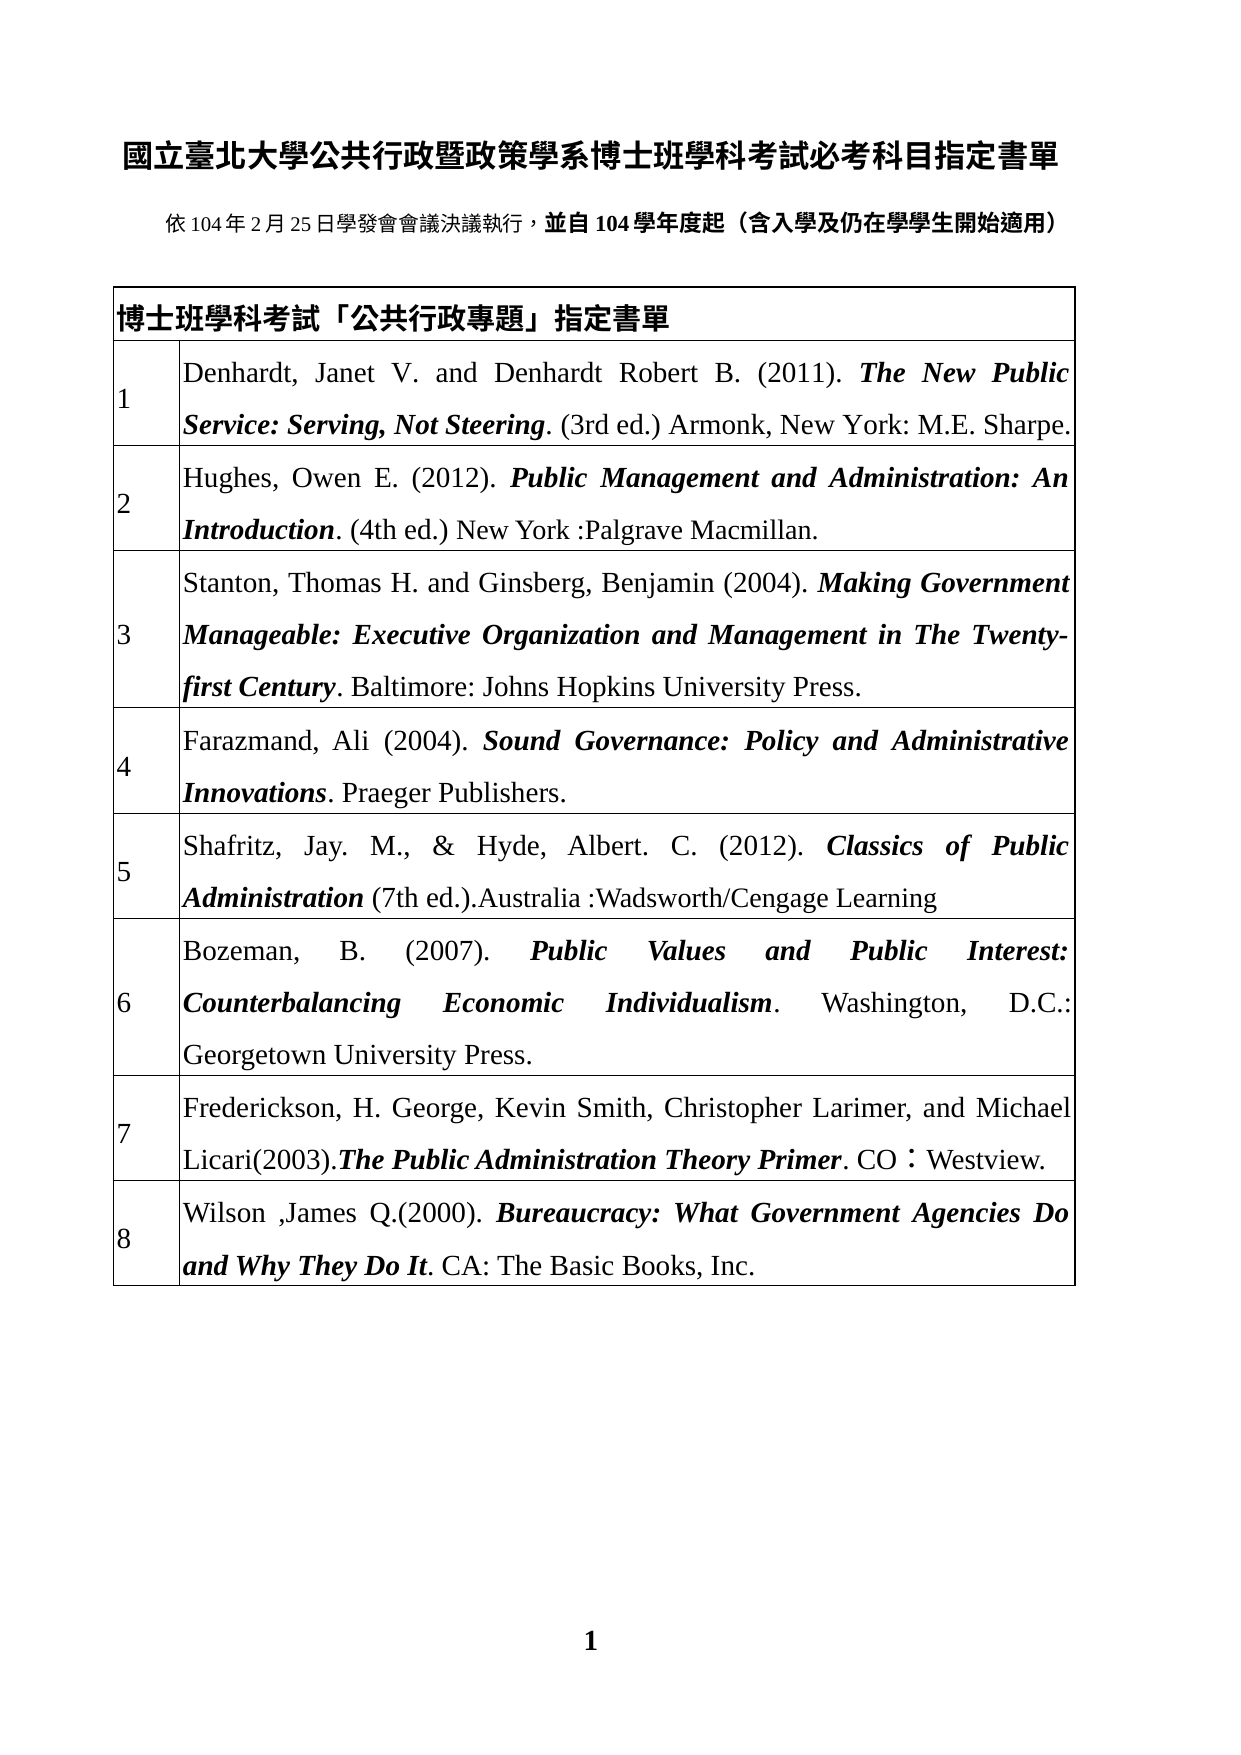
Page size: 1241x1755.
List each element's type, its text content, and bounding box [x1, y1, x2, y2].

table_cell 1 [114, 341, 179, 445]
table_cell Shafritz, Jay. M., & Hyde, Albert. C. (2012). Classics of Public Administration (7th ed.).Australia :Wadsworth/Cengage Learning [180, 814, 1074, 918]
table_cell Wilson ,James Q.(2000). Bureaucracy: What Government Agencies Do and Why They Do It. CA: The Basic Books, Inc. [180, 1181, 1074, 1285]
table_cell 4 [114, 708, 179, 812]
table_cell 5 [114, 814, 179, 918]
table_cell 7 [114, 1076, 179, 1180]
table_cell Farazmand, Ali (2004). Sound Governance: Policy and Administrative Innovations. Praeger Publishers. [180, 708, 1074, 812]
text 依104年2月25日學發會會議決議執行，並自104學年度起（含入學及仍在學學生開始適用） [112, 205, 1069, 238]
table_cell Stanton, Thomas H. and Ginsberg, Benjamin (2004). Making Government Manageable: Executive Organization and Management in The Twenty-first Century. Baltimore: Johns Hopkins University Press. [180, 551, 1074, 707]
text 國立臺北大學公共行政暨政策學系博士班學科考試必考科目指定書單 [112, 131, 1069, 176]
table_cell 6 [114, 919, 179, 1075]
table_cell Denhardt, Janet V. and Denhardt Robert B. (2011). The New Public Service: Serving, Not Steering. (3rd ed.) Armonk, New York: M.E. Sharpe. [180, 341, 1074, 445]
table_cell 2 [114, 446, 179, 550]
table_cell 3 [114, 551, 179, 707]
table_cell Bozeman, B. (2007). Public Values and Public Interest: Counterbalancing Economic Individualism. Washington, D.C.: Georgetown University Press. [180, 919, 1074, 1075]
table_cell Frederickson, H. George, Kevin Smith, Christopher Larimer, and Michael Licari(2003).The Public Administration Theory Primer. CO：Westview. [180, 1076, 1074, 1180]
table_header 博士班學科考試「公共行政專題」指定書單 [114, 288, 1074, 339]
table_cell 8 [114, 1181, 179, 1285]
table_cell Hughes, Owen E. (2012). Public Management and Administration: An Introduction. (4th ed.) New York :Palgrave Macmillan. [180, 446, 1074, 550]
